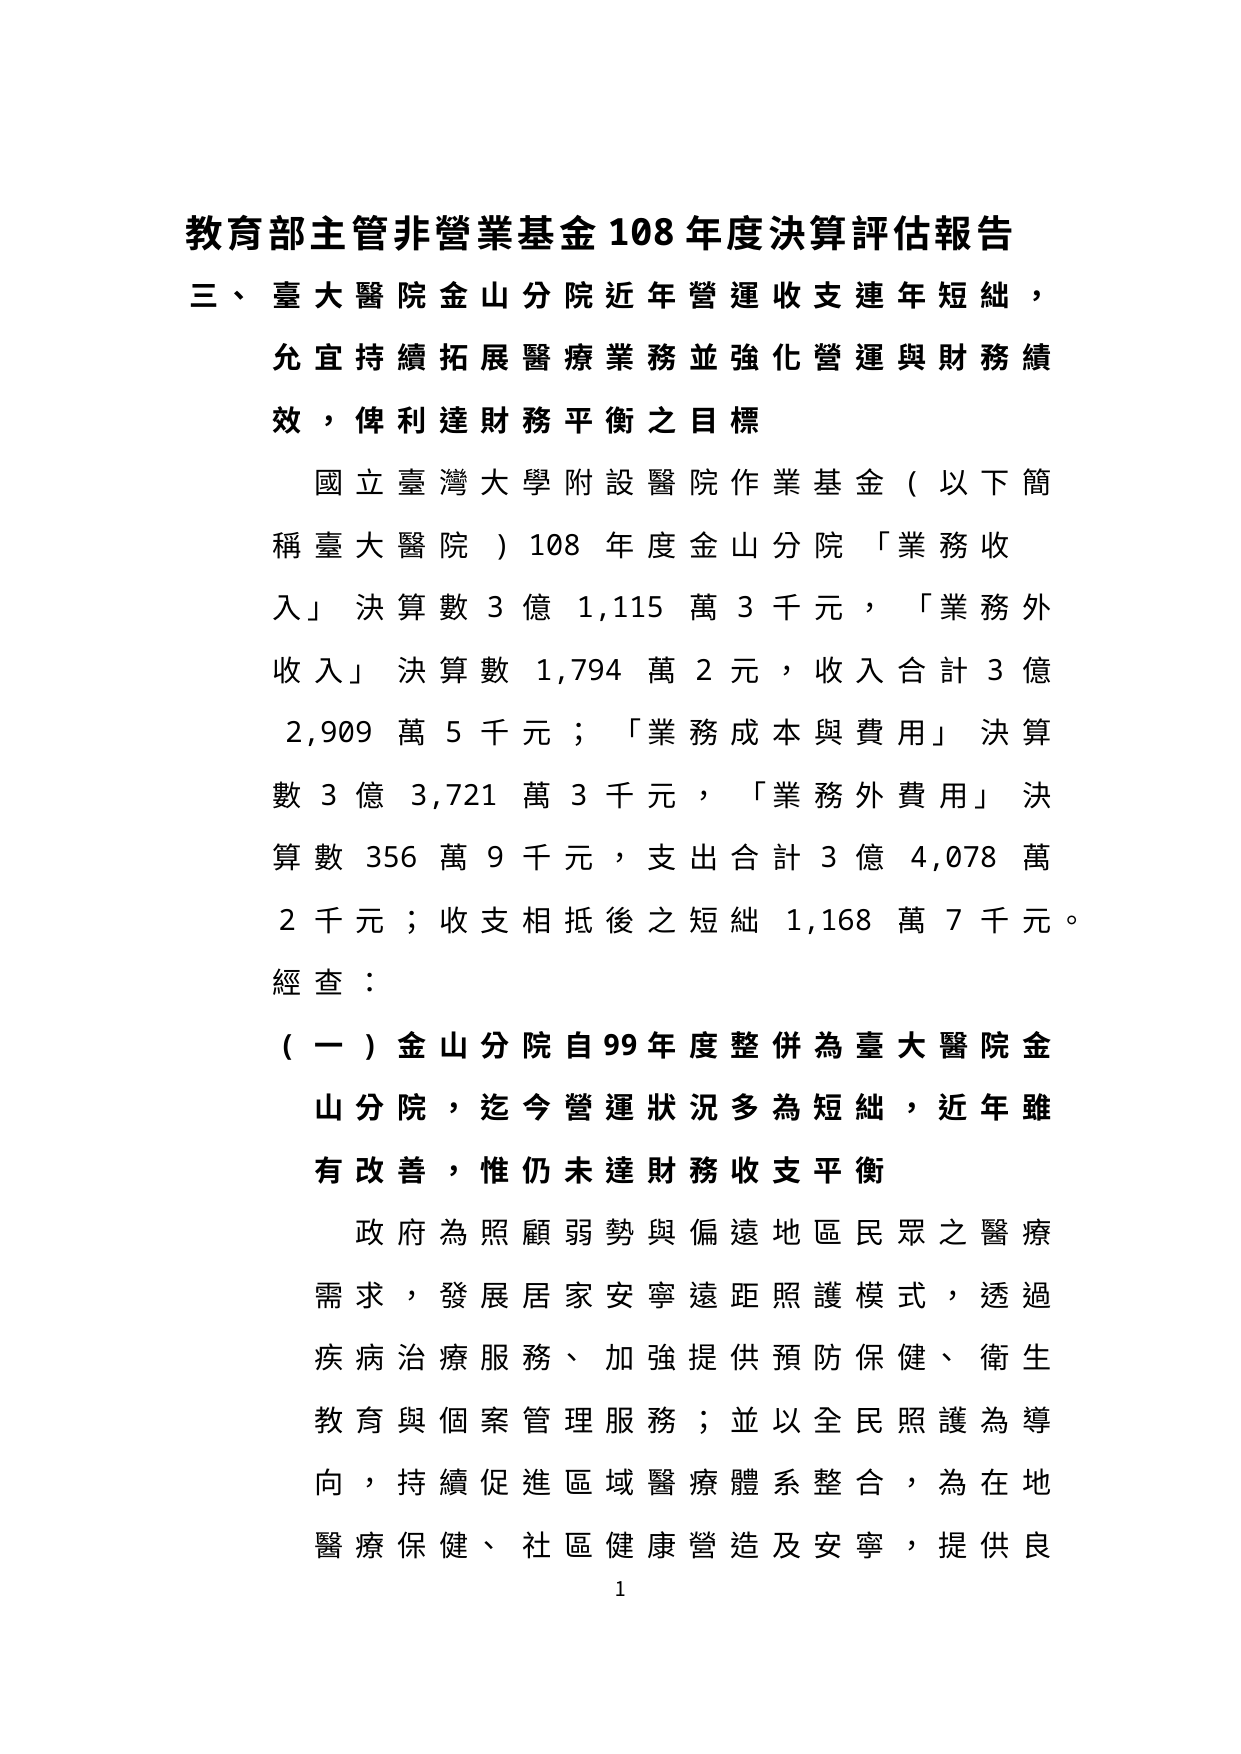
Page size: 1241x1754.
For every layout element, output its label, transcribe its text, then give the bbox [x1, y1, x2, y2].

text 國立臺灣大學附設醫院作業基金(以下簡稱臺大醫院) 108年度金山分院「業務收入」決算數3億1,115萬3千元，「業務外收入」決算數1,794萬2元，收入合計3億2,909萬5千元；「業務成本與費用」決算數3億3,721萬3千元，「業務外費用」決算數356萬9千元，支出合計3億4,078萬2千元；收支相抵後之短絀1,168萬7千元。經查： [242, 439, 1058, 1002]
text (一)金山分院自99年度整併為臺大醫院金山分院，迄今營運狀況多為短絀，近年雖有改善，惟仍未達財務收支平衡 [242, 1002, 1058, 1189]
text 政府為照顧弱勢與偏遠地區民眾之醫療需求，發展居家安寧遠距照護模式，透過疾病治療服務、加強提供預防保健、衛生教育與個案管理服務；並以全民照護為導向，持續促進區域醫療體系整合，為在地醫療保健、社區健康營造及安寧，提供良 [271, 1189, 1058, 1564]
text 教育部主管非營業基金108年度決算評估報告 [183, 189, 1058, 252]
text 三、臺大醫院金山分院近年營運收支連年短絀，允宜持續拓展醫療業務並強化營運與財務績效，俾利達財務平衡之目標 [183, 252, 1058, 439]
